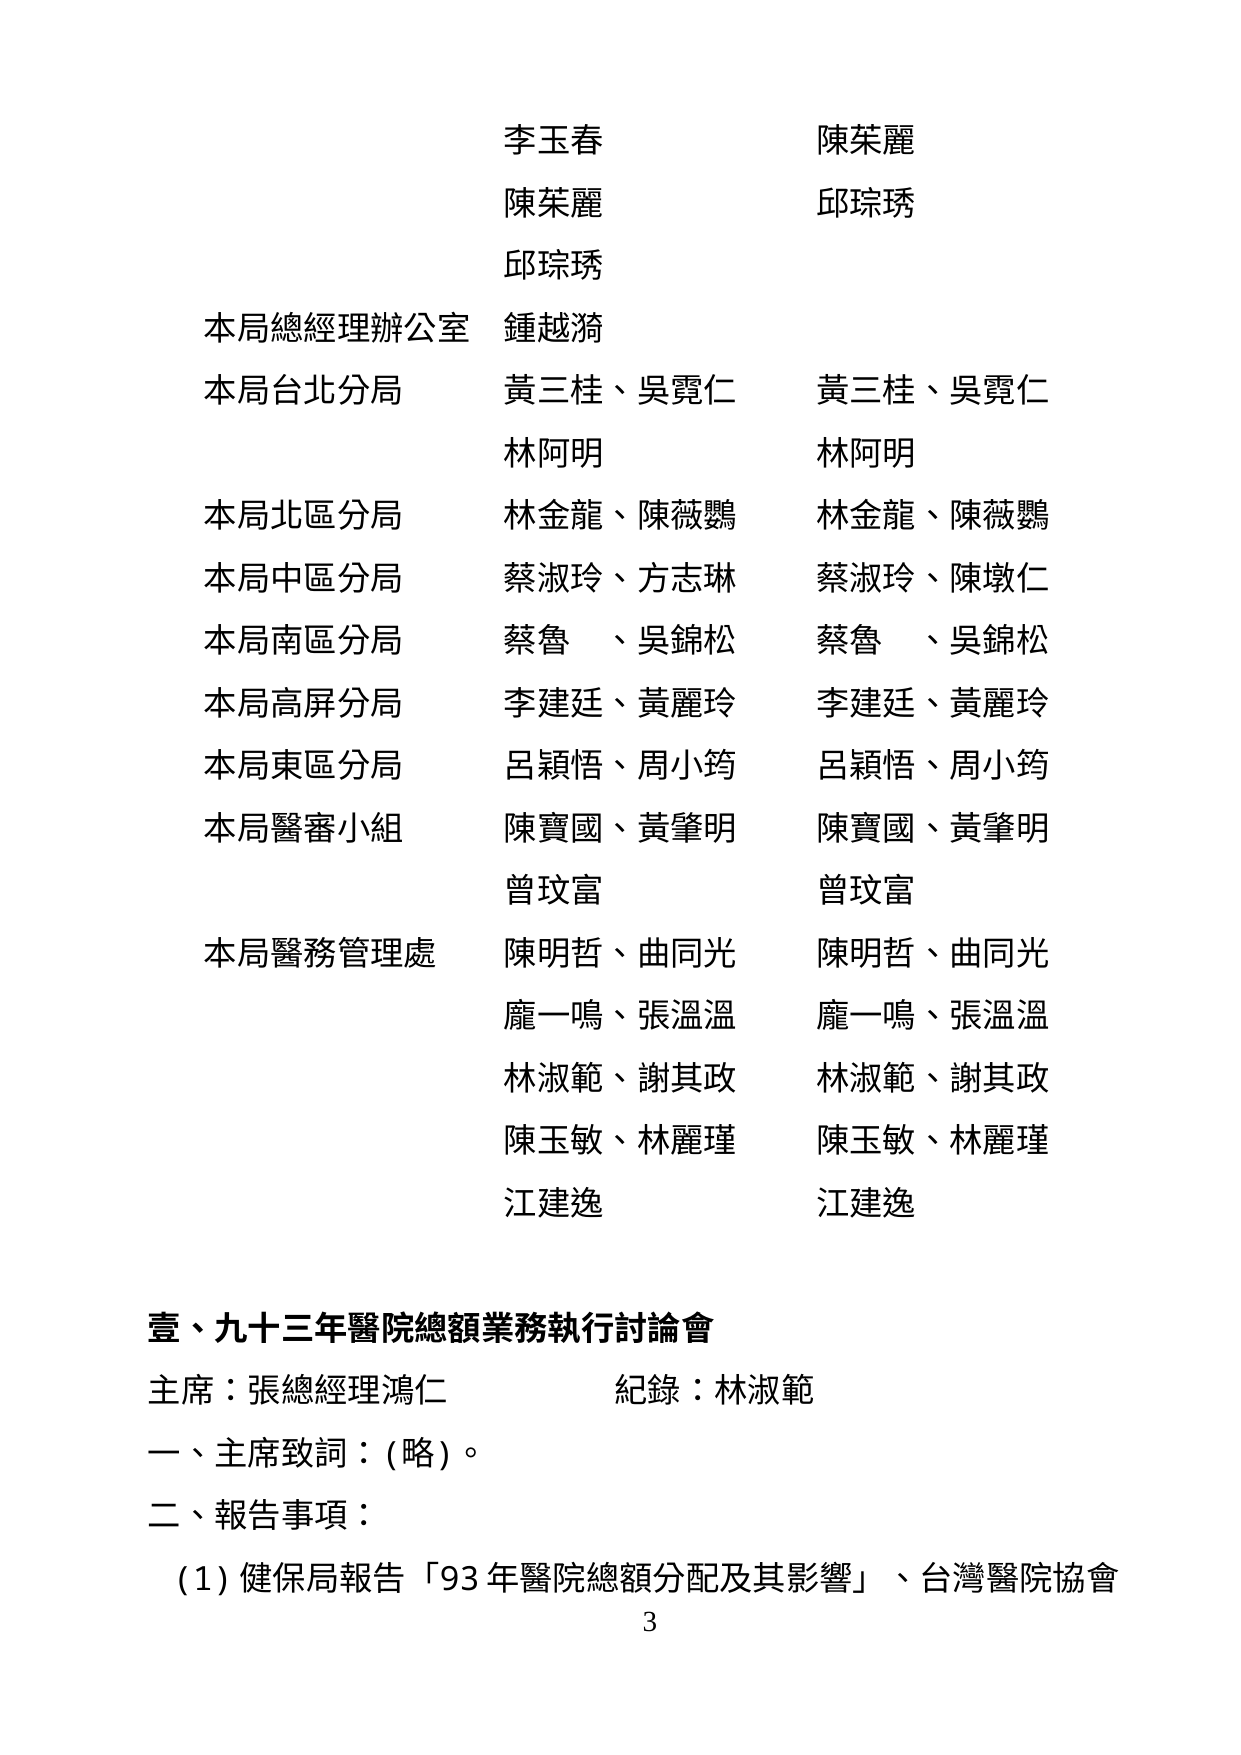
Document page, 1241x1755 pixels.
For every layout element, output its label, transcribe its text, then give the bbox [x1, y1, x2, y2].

table_cell 蔡淑玲、陳墩仁 [813, 534, 1101, 596]
table_cell 黃三桂、吳霓仁 林阿明 [813, 346, 1101, 471]
table_cell 林金龍、陳薇鸚 [501, 471, 813, 534]
table_cell 本局台北分局 [201, 346, 501, 471]
table_cell [501, 1221, 813, 1284]
table_cell 本局醫務管理處 [201, 909, 501, 1221]
table_cell 呂穎悟、周小筠 [501, 721, 813, 784]
table_cell 本局北區分局 [201, 471, 501, 534]
table_cell 鍾越漪 [501, 284, 813, 346]
table_cell 呂穎悟、周小筠 [813, 721, 1101, 784]
text 一、主席致詞：(略)。 [148, 1409, 1152, 1471]
table_cell 本局南區分局 [201, 596, 501, 659]
table_cell [813, 1221, 1101, 1284]
table_cell 蔡淑玲、方志琳 [501, 534, 813, 596]
list 健保局報告「93年醫院總額分配及其影響」、台灣醫院協會 [173, 1534, 1152, 1596]
table_cell 李建廷、黃麗玲 [501, 659, 813, 721]
text 主席：張總經理鴻仁 紀錄：林淑範 [148, 1346, 1152, 1409]
table_cell 林金龍、陳薇鸚 [813, 471, 1101, 534]
table_cell 李玉春 陳茱麗 邱琮琇 [501, 96, 813, 284]
text 二、報告事項： [148, 1471, 1152, 1534]
table_cell 本局總經理辦公室 [201, 284, 501, 346]
table_cell [813, 284, 1101, 346]
text 壹、九十三年醫院總額業務執行討論會 [148, 1284, 1152, 1346]
table_cell [201, 96, 501, 284]
table_cell 陳明哲、曲同光 龐一鳴、張溫溫 林淑範、謝其政 陳玉敏、林麗瑾 江建逸 [501, 909, 813, 1221]
table_cell 本局醫審小組 [201, 784, 501, 909]
table_cell 陳寶國、黃肇明 曾玟富 [813, 784, 1101, 909]
table_cell 陳明哲、曲同光 龐一鳴、張溫溫 林淑範、謝其政 陳玉敏、林麗瑾 江建逸 [813, 909, 1101, 1221]
table_cell [201, 1221, 501, 1284]
table_cell 陳寶國、黃肇明 曾玟富 [501, 784, 813, 909]
table_cell 本局東區分局 [201, 721, 501, 784]
table_cell 黃三桂、吳霓仁 林阿明 [501, 346, 813, 471]
table_cell 陳茱麗 邱琮琇 [813, 96, 1101, 284]
table_cell 蔡魯 、吳錦松 [813, 596, 1101, 659]
table_cell 本局中區分局 [201, 534, 501, 596]
table_cell 蔡魯 、吳錦松 [501, 596, 813, 659]
table_cell 本局高屏分局 [201, 659, 501, 721]
table_cell 李建廷、黃麗玲 [813, 659, 1101, 721]
